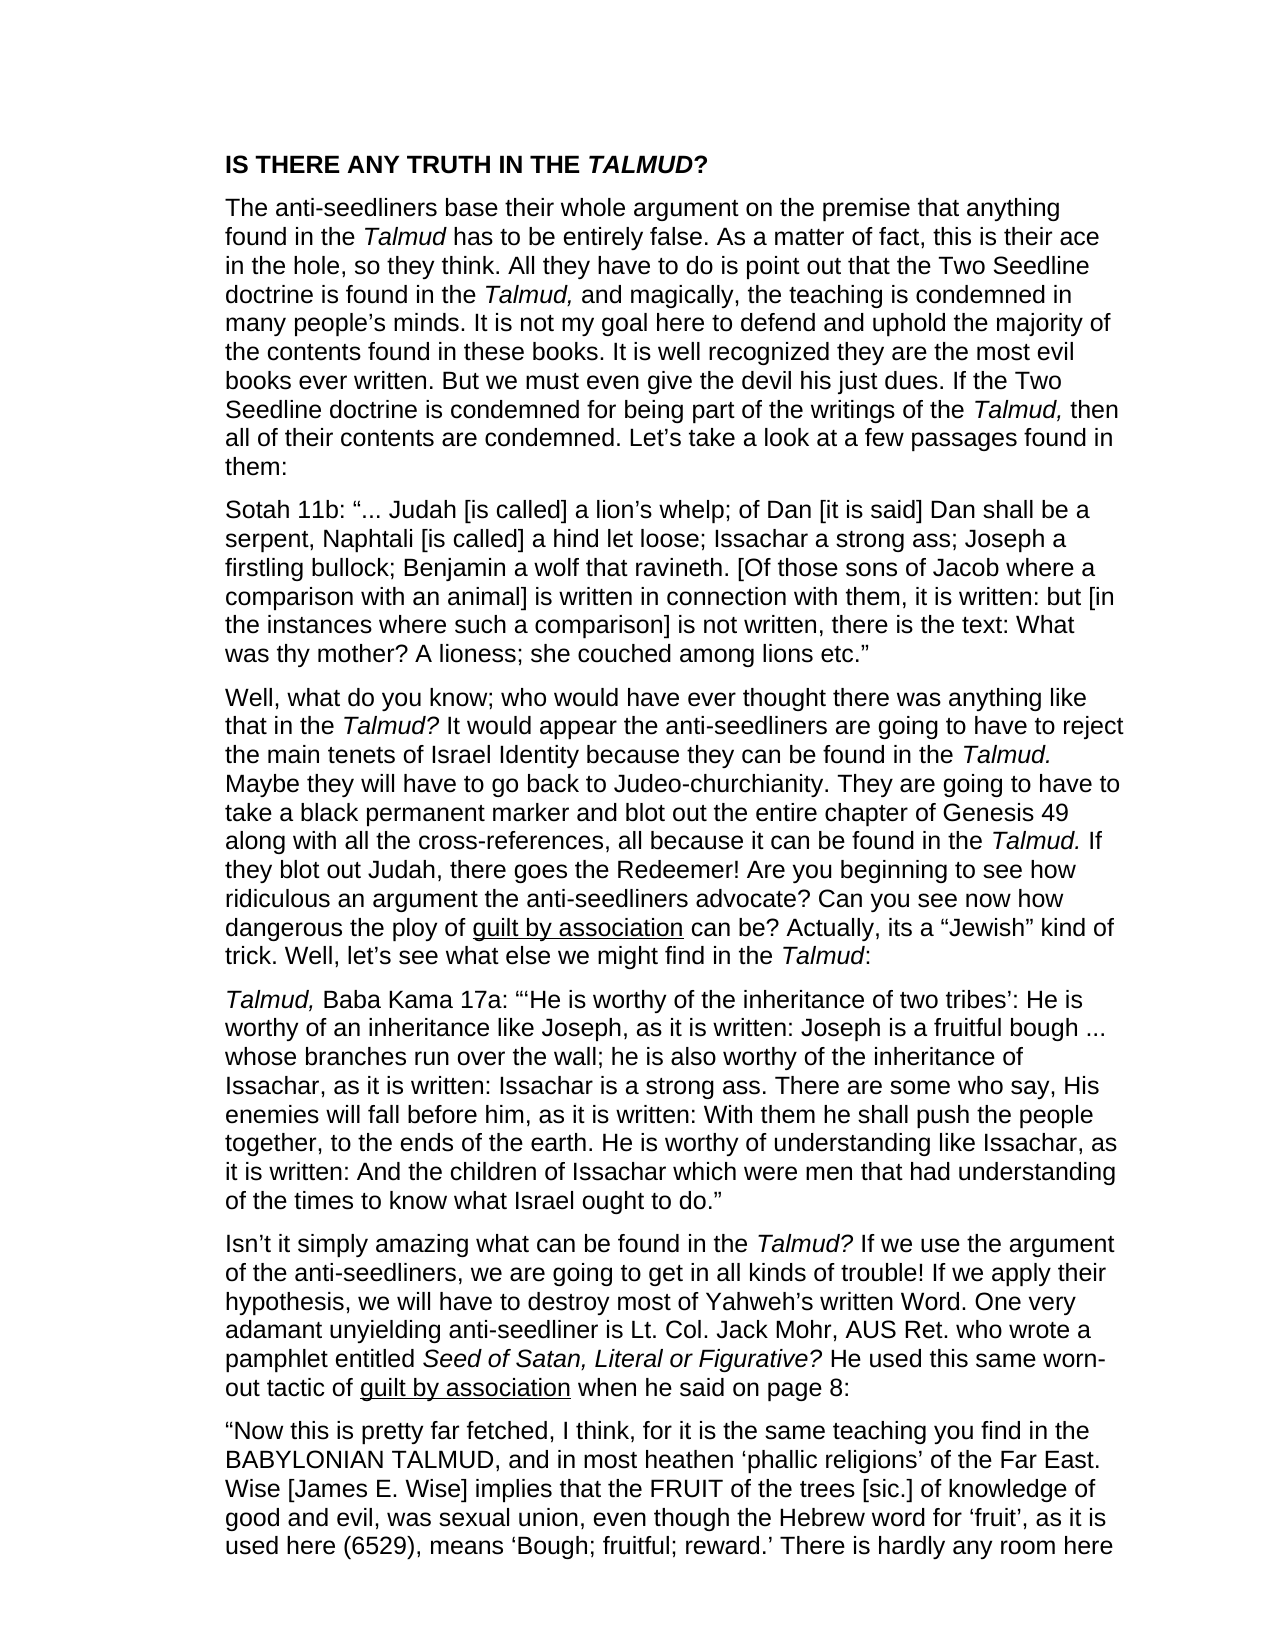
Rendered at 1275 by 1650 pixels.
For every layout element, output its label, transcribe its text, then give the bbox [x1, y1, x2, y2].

text “Now this is pretty far fetched, I think, for it is the same teaching you find in the BABYLONIAN TALMUD, and in most heathen ‘phallic religions’ of the Far East. Wise [James E. Wise] implies that the FRUIT of the trees [sic.] of knowledge of good and evil, was sexual union, even though the Hebrew word for ‘fruit’, as it is used here (6529), means ‘Bough; fruitful; reward.’ There is hardly any room here [225, 1416, 1125, 1560]
text Well, what do you know; who would have ever thought there was anything like that in the Talmud? It would appear the anti-seedliners are going to have to reject the main tenets of Israel Identity because they can be found in the Talmud. Maybe they will have to go back to Judeo-churchianity. They are going to have to take a black permanent marker and blot out the entire chapter of Genesis 49 along with all the cross-references, all because it can be found in the Talmud. If they blot out Judah, there goes the Redeemer! Are you beginning to see how ridiculous an argument the anti-seedliners advocate? Can you see now how dangerous the ploy of guilt by association can be? Actually, its a “Jewish” kind of trick. Well, let’s see what else we might find in the Talmud: [225, 682, 1125, 970]
text IS THERE ANY TRUTH IN THE TALMUD? [225, 150, 1125, 179]
text Talmud, Baba Kama 17a: “‘He is worthy of the inheritance of two tribes’: He is worthy of an inheritance like Joseph, as it is written: Joseph is a fruitful bough ... whose branches run over the wall; he is also worthy of the inheritance of Issachar, as it is written: Issachar is a strong ass. There are some who say, His enemies will fall before him, as it is written: With them he shall push the people together, to the ends of the earth. He is worthy of understanding like Issachar, as it is written: And the children of Issachar which were men that had understanding of the times to know what Israel ought to do.” [225, 984, 1125, 1214]
text The anti-seedliners base their whole argument on the premise that anything found in the Talmud has to be entirely false. As a matter of fact, this is their ace in the hole, so they think. All they have to do is point out that the Two Seedline doctrine is found in the Talmud, and magically, the teaching is condemned in many people’s minds. It is not my goal here to defend and uphold the majority of the contents found in these books. It is well recognized they are the most evil books ever written. But we must even give the devil his just dues. If the Two Seedline doctrine is condemned for being part of the writings of the Talmud, then all of their contents are condemned. Let’s take a look at a few passages found in them: [225, 193, 1125, 481]
text Isn’t it simply amazing what can be found in the Talmud? If we use the argument of the anti-seedliners, we are going to get in all kinds of trouble! If we apply their hypothesis, we will have to destroy most of Yahweh’s written Word. One very adamant unyielding anti-seedliner is Lt. Col. Jack Mohr, AUS Ret. who wrote a pamphlet entitled Seed of Satan, Literal or Figurative? He used this same worn-out tactic of guilt by association when he said on page 8: [225, 1229, 1125, 1402]
text Sotah 11b: “... Judah [is called] a lion’s whelp; of Dan [it is said] Dan shall be a serpent, Naphtali [is called] a hind let loose; Issachar a strong ass; Joseph a firstling bullock; Benjamin a wolf that ravineth. [Of those sons of Jacob where a comparison with an animal] is written in connection with them, it is written: but [in the instances where such a comparison] is not written, there is the text: What was thy mother? A lioness; she couched among lions etc.” [225, 495, 1125, 668]
